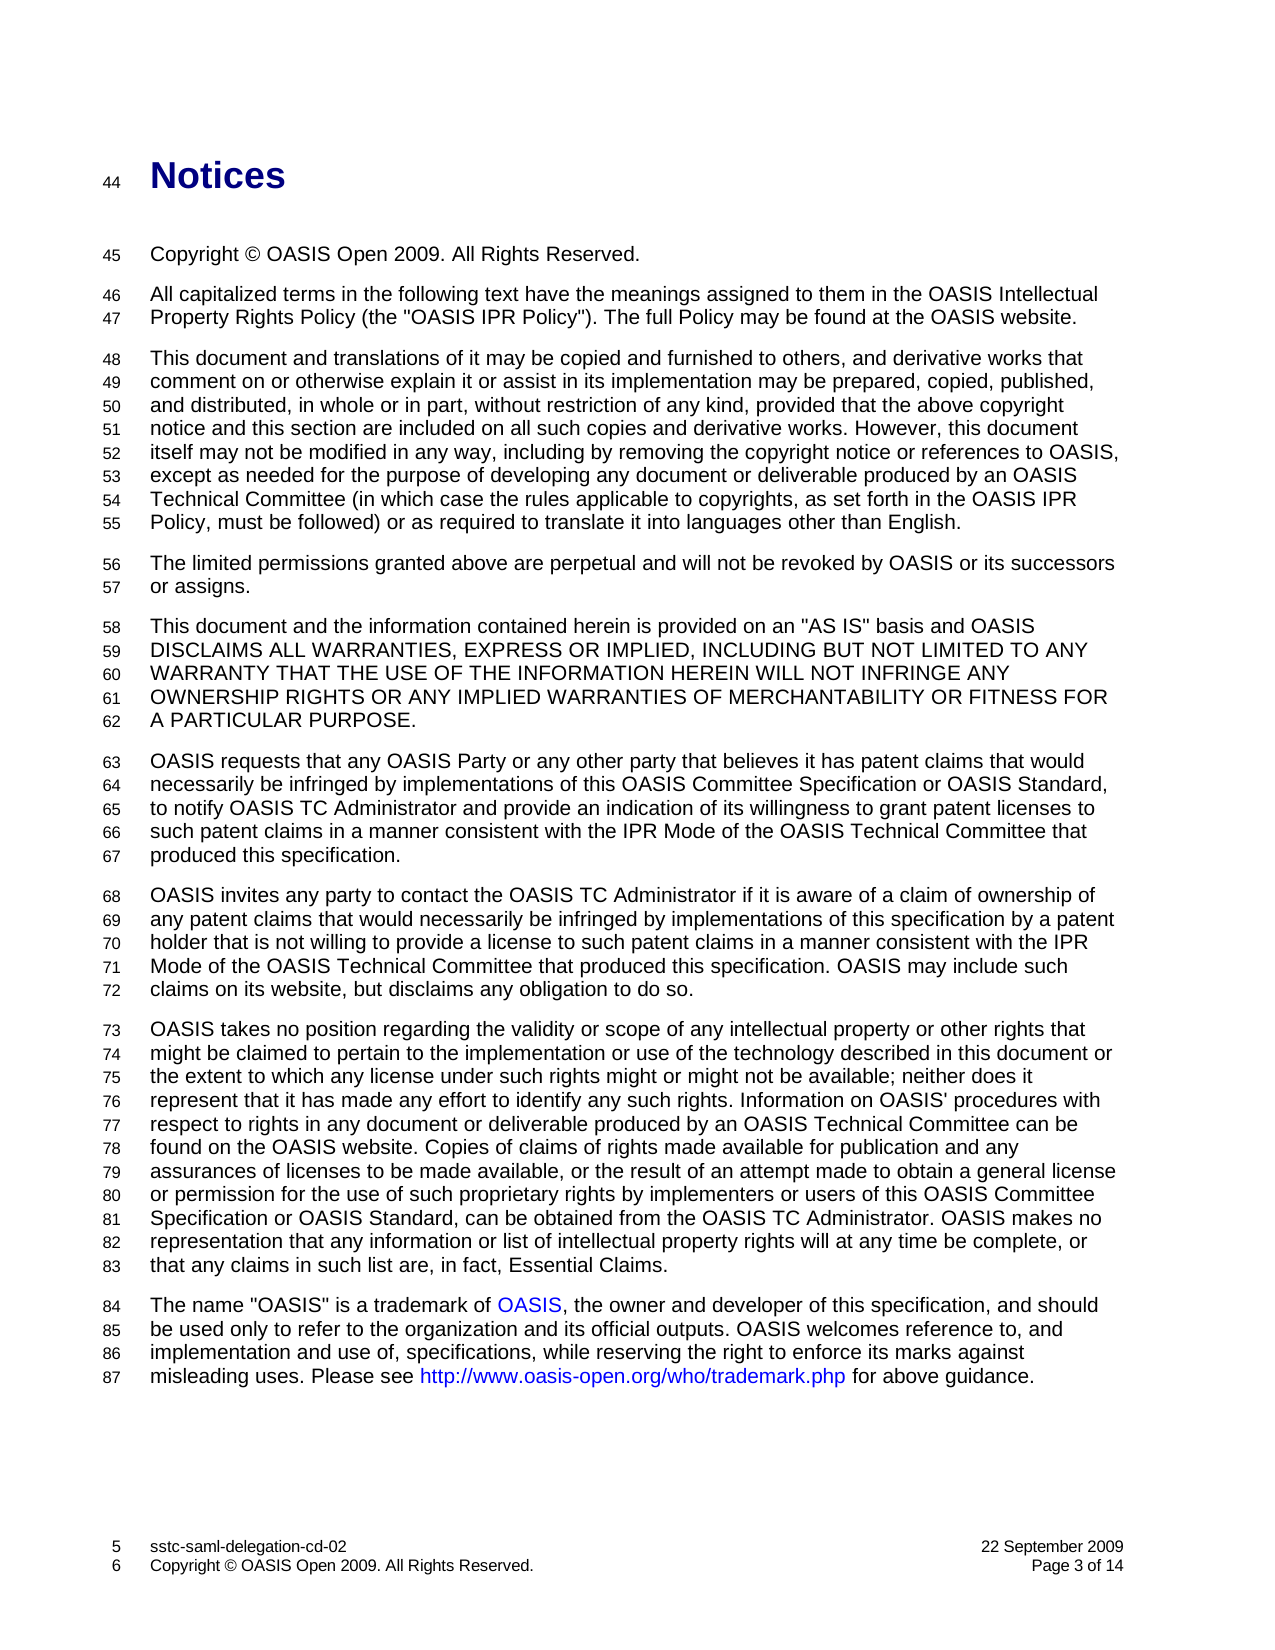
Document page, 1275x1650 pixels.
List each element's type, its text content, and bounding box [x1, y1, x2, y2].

text OASIS invites any party to contact the OASIS TC Administrator if it is aware of a claim of ownership of any patent claims that would necessarily be infringed by implementations of this specification by a patent holder that is not willing to provide a license to such patent claims in a manner consistent with the IPR Mode of the OASIS Technical Committee that produced this specification. OASIS may include such claims on its website, but disclaims any obligation to do so. [150, 883, 1125, 1001]
text OASIS requests that any OASIS Party or any other party that believes it has patent claims that would necessarily be infringed by implementations of this OASIS Committee Specification or OASIS Standard, to notify OASIS TC Administrator and provide an indication of its willingness to grant patent licenses to such patent claims in a manner consistent with the IPR Mode of the OASIS Technical Committee that produced this specification. [150, 749, 1125, 867]
text This document and translations of it may be copied and furnished to others, and derivative works that comment on or otherwise explain it or assist in its implementation may be prepared, copied, published, and distributed, in whole or in part, without restriction of any kind, provided that the above copyright notice and this section are included on all such copies and derivative works. However, this document itself may not be modified in any way, including by removing the copyright notice or references to OASIS, except as needed for the purpose of developing any document or deliverable produced by an OASIS Technical Committee (in which case the rules applicable to copyrights, as set forth in the OASIS IPR Policy, must be followed) or as required to translate it into languages other than English. [150, 346, 1125, 534]
text Copyright © OASIS Open 2009. All Rights Reserved. [150, 242, 1125, 266]
text The name "OASIS" is a trademark of OASIS, the owner and developer of this specification, and should be used only to refer to the organization and its official outputs. OASIS welcomes reference to, and implementation and use of, specifications, while reserving the right to enforce its marks against misleading uses. Please see http://www.oasis-open.org/who/trademark.php for above guidance. [150, 1293, 1125, 1388]
text OASIS takes no position regarding the validity or scope of any intellectual property or other rights that might be claimed to pertain to the implementation or use of the technology described in this document or the extent to which any license under such rights might or might not be available; neither does it represent that it has made any effort to identify any such rights. Information on OASIS' procedures with respect to rights in any document or deliverable produced by an OASIS Technical Committee can be found on the OASIS website. Copies of claims of rights made available for publication and any assurances of licenses to be made available, or the result of an attempt made to obtain a general license or permission for the use of such proprietary rights by implementers or users of this OASIS Committee Specification or OASIS Standard, can be obtained from the OASIS TC Administrator. OASIS makes no representation that any information or list of intellectual property rights will at any time be complete, or that any claims in such list are, in fact, Essential Claims. [150, 1018, 1125, 1277]
text The limited permissions granted above are perpetual and will not be revoked by OASIS or its successors or assigns. [150, 551, 1125, 598]
text All capitalized terms in the following text have the meanings assigned to them in the OASIS Intellectual Property Rights Policy (the "OASIS IPR Policy"). The full Policy may be found at the OASIS website. [150, 282, 1125, 329]
text This document and the information contained herein is provided on an "AS IS" basis and OASIS DISCLAIMS ALL WARRANTIES, EXPRESS OR IMPLIED, INCLUDING BUT NOT LIMITED TO ANY WARRANTY THAT THE USE OF THE INFORMATION HEREIN WILL NOT INFRINGE ANY OWNERSHIP RIGHTS OR ANY IMPLIED WARRANTIES OF MERCHANTABILITY OR FITNESS FOR A PARTICULAR PURPOSE. [150, 615, 1125, 732]
subtitle Notices [150, 154, 1125, 196]
